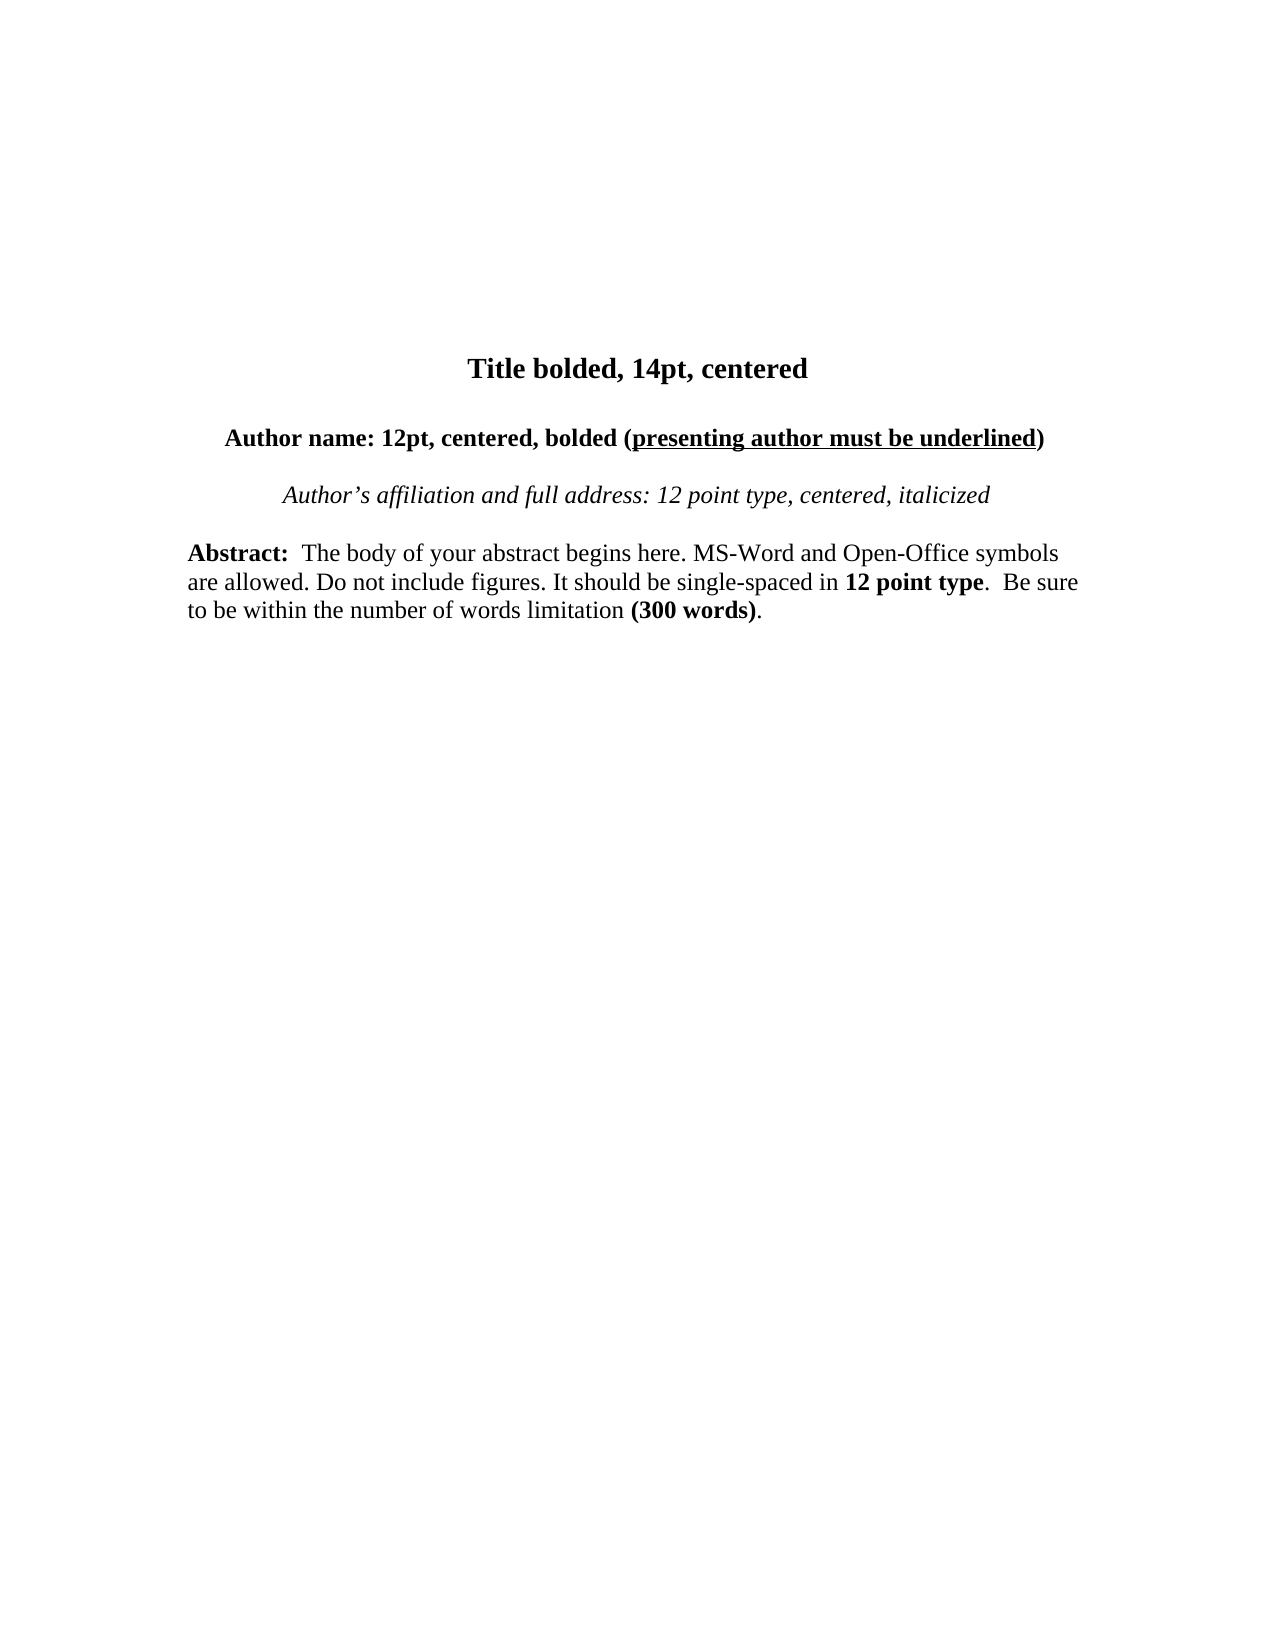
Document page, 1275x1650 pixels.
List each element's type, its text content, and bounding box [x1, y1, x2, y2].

text Author’s affiliation and full address: 12 point type, centered, italicized [187, 481, 1087, 509]
text Title bolded, 14pt, centered [187, 351, 1087, 385]
text Author name: 12pt, centered, bolded (presenting author must be underlined) [187, 423, 1087, 452]
text Abstract: The body of your abstract begins here. MS-Word and Open-Office symbols are allowed. Do not include figures. It should be single-spaced in 12 point type. Be sure to be within the number of words limitation (300 words). [187, 538, 1087, 624]
